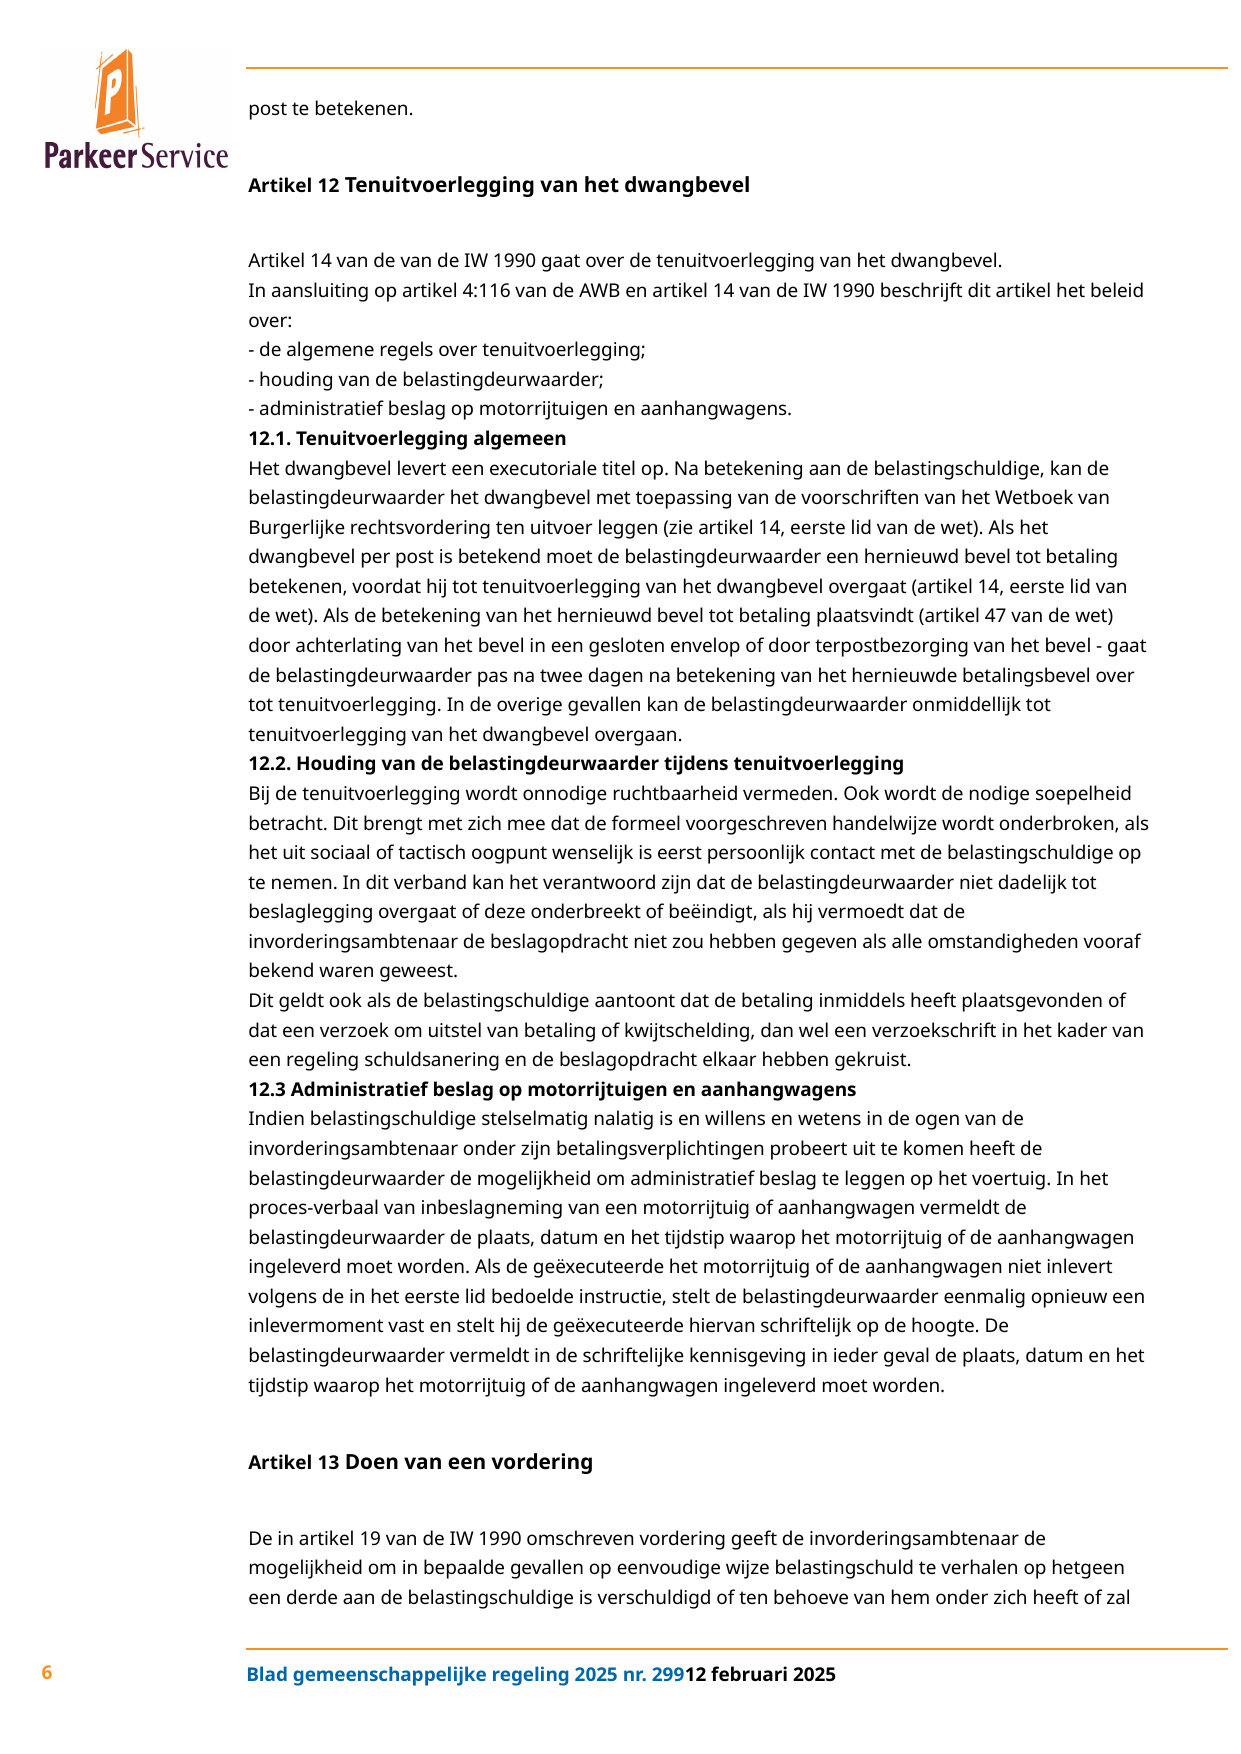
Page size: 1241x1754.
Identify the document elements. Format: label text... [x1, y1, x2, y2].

text Artikel 12 Tenuitvoerlegging van het dwangbevel [248, 170, 1152, 198]
text 12.2. Houding van de belastingdeurwaarder tijdens tenuitvoerlegging [248, 751, 1152, 776]
text De in artikel 19 van de IW 1990 omschreven vordering geeft de invorderingsambtenaar de mogelijkheid om in bepaalde gevallen op eenvoudige wijze belastingschuld te verhalen op hetgeen een derde aan de belastingschuldige is verschuldigd of ten behoeve van hem onder zich heeft of zal [248, 1525, 1152, 1610]
text - houding van de belastingdeurwaarder; [248, 366, 1152, 392]
text Het dwangbevel levert een executoriale titel op. Na betekening aan de belastingschuldige, kan de belastingdeurwaarder het dwangbevel met toepassing van de voorschriften van het Wetboek van Burgerlijke rechtsvordering ten uitvoer leggen (zie artikel 14, eerste lid van de wet). Als het dwangbevel per post is betekend moet de belastingdeurwaarder een hernieuwd bevel tot betaling betekenen, voordat hij tot tenuitvoerlegging van het dwangbevel overgaat (artikel 14, eerste lid van de wet). Als de betekening van het hernieuwd bevel tot betaling plaatsvindt (artikel 47 van de wet) door achterlating van het bevel in een gesloten envelop of door terpostbezorging van het bevel - gaat de belastingdeurwaarder pas na twee dagen na betekening van het hernieuwde betalingsbevel over tot tenuitvoerlegging. In de overige gevallen kan de belastingdeurwaarder onmiddellijk tot tenuitvoerlegging van het dwangbevel overgaan. [248, 455, 1152, 747]
text - de algemene regels over tenuitvoerlegging; [248, 336, 1152, 362]
text post te betekenen. [248, 95, 1152, 121]
text - administratief beslag op motorrijtuigen en aanhangwagens. [248, 396, 1152, 421]
text 12.3 Administratief beslag op motorrijtuigen en aanhangwagens [248, 1076, 1152, 1102]
text Indien belastingschuldige stelselmatig nalatig is en willens en wetens in de ogen van de invorderingsambtenaar onder zijn betalingsverplichtingen probeert uit te komen heeft de belastingdeurwaarder de mogelijkheid om administratief beslag te leggen op het voertuig. In het proces-verbaal van inbeslagneming van een motorrijtuig of aanhangwagen vermeldt de belastingdeurwaarder de plaats, datum en het tijdstip waarop het motorrijtuig of de aanhangwagen ingeleverd moet worden. Als de geëxecuteerde het motorrijtuig of de aanhangwagen niet inlevert volgens de in het eerste lid bedoelde instructie, stelt de belastingdeurwaarder eenmalig opnieuw een inlevermoment vast en stelt hij de geëxecuteerde hiervan schriftelijk op de hoogte. De belastingdeurwaarder vermeldt in de schriftelijke kennisgeving in ieder geval de plaats, datum en het tijdstip waarop het motorrijtuig of de aanhangwagen ingeleverd moet worden. [248, 1106, 1152, 1398]
text In aansluiting op artikel 4:116 van de AWB en artikel 14 van de IW 1990 beschrijft dit artikel het beleid over: [248, 277, 1152, 333]
text 12.1. Tenuitvoerlegging algemeen [248, 425, 1152, 451]
text Dit geldt ook als de belastingschuldige aantoont dat de betaling inmiddels heeft plaatsgevonden of dat een verzoek om uitstel van betaling of kwijtschelding, dan wel een verzoekschrift in het kader van een regeling schuldsanering en de beslagopdracht elkaar hebben gekruist. [248, 987, 1152, 1072]
text Artikel 13 Doen van een vordering [248, 1447, 1152, 1476]
text Artikel 14 van de van de IW 1990 gaat over de tenuitvoerlegging van het dwangbevel. [248, 248, 1152, 273]
picture [41, 47, 231, 172]
text Bij de tenuitvoerlegging wordt onnodige ruchtbaarheid vermeden. Ook wordt de nodige soepelheid betracht. Dit brengt met zich mee dat de formeel voorgeschreven handelwijze wordt onderbroken, als het uit sociaal of tactisch oogpunt wenselijk is eerst persoonlijk contact met de belastingschuldige op te nemen. In dit verband kan het verantwoord zijn dat de belastingdeurwaarder niet dadelijk tot beslaglegging overgaat of deze onderbreekt of beëindigt, als hij vermoedt dat de invorderingsambtenaar de beslagopdracht niet zou hebben gegeven als alle omstandigheden vooraf bekend waren geweest. [248, 780, 1152, 983]
